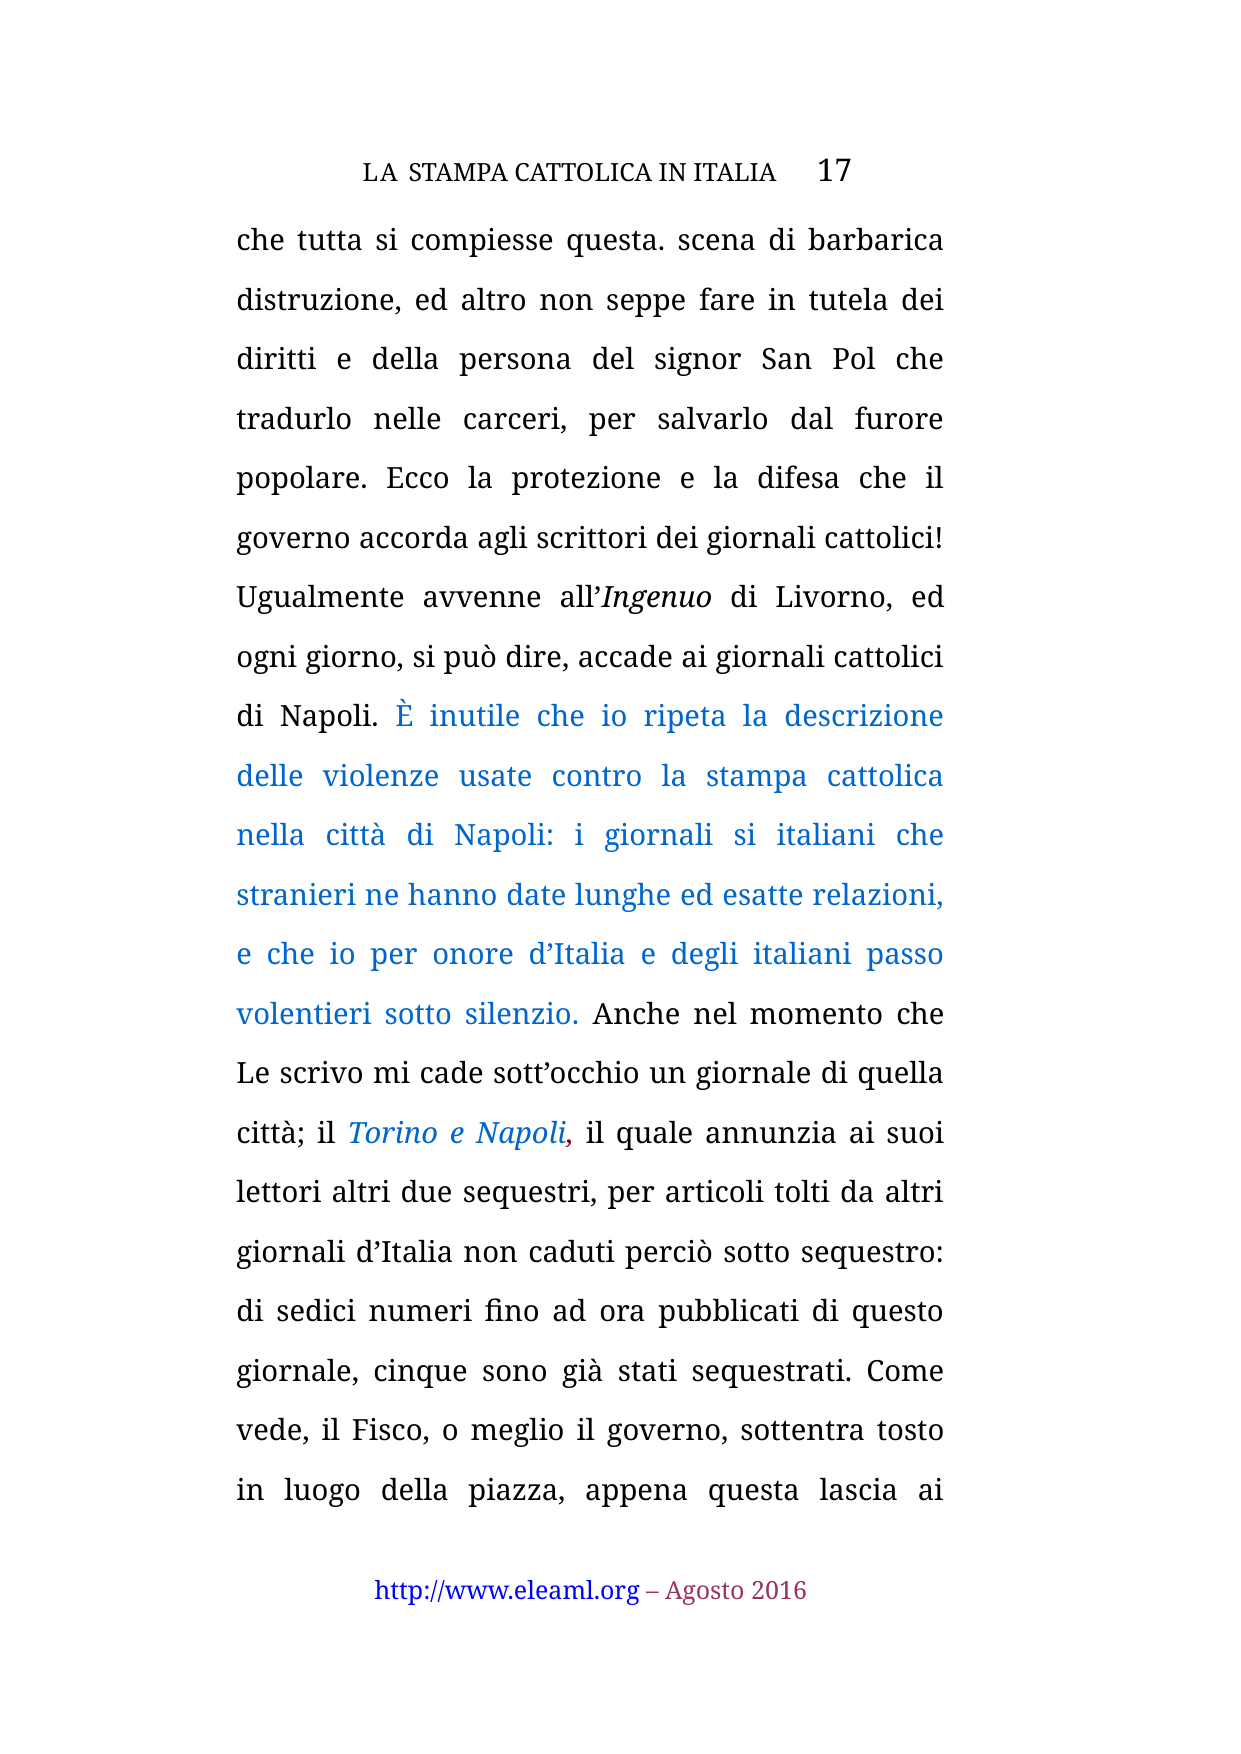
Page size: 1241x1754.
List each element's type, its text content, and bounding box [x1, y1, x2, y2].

text che tutta si compiesse questa. scena di barbarica distruzione, ed altro non seppe fare in tutela dei diritti e della persona del signor San Pol che tradurlo nelle carceri, per salvarlo dal furore popolare. Ecco la protezione e la difesa che il governo accorda agli scrittori dei giornali cattolici! Ugualmente avvenne all’Ingenuo di Livorno, ed ogni giorno, si può dire, accade ai giornali cattolici di Napoli. È inutile che io ripeta la descrizione delle violenze usate contro la stampa cattolica nella città di Napoli: i giornali si italiani che stranieri ne hanno date lunghe ed esatte relazioni, e che io per onore d’Italia e degli italiani passo volentieri sotto silenzio. Anche nel momento che Le scrivo mi cade sott’occhio un giornale di quella città; il Torino e Napoli, il quale annunzia ai suoi lettori altri due sequestri, per articoli tolti da altri giornali d’Italia non caduti perciò sotto sequestro: di sedici numeri fino ad ora pubblicati di questo giornale, cinque sono già stati sequestrati. Come vede, il Fisco, o meglio il governo, sottentra tosto in luogo della piazza, appena questa lascia ai [236, 220, 945, 1508]
